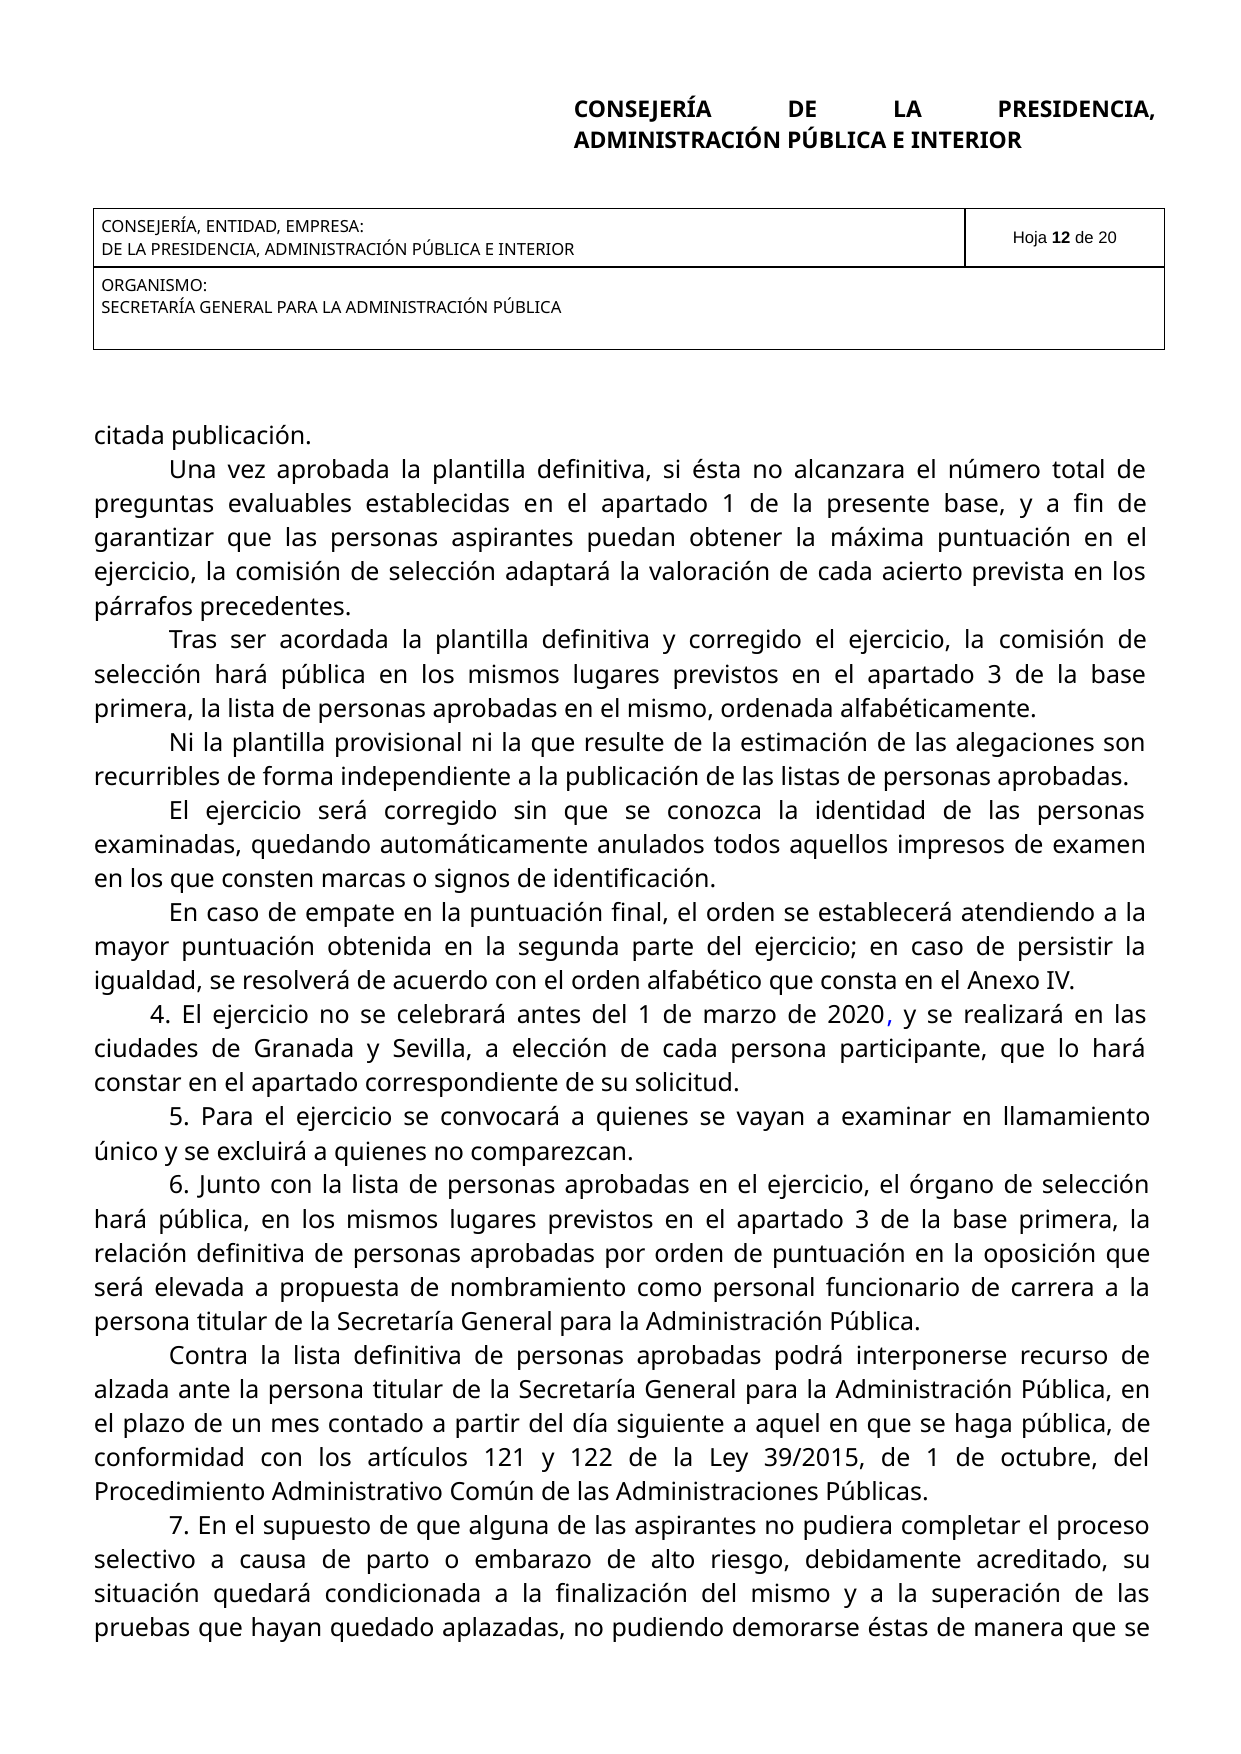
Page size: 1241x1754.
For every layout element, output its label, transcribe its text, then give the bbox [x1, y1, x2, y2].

text Contra la lista definitiva de personas aprobadas podrá interponerse recurso de alzada ante la persona titular de la Secretaría General para la Administración Pública, en el plazo de un mes contado a partir del día siguiente a aquel en que se haga pública, de conformidad con los artículos 121 y 122 de la Ley 39/2015, de 1 de octubre, del Procedimiento Administrativo Común de las Administraciones Públicas. [94, 1337, 1152, 1508]
text En caso de empate en la puntuación final, el orden se establecerá atendiendo a la mayor puntuación obtenida en la segunda parte del ejercicio; en caso de persistir la igualdad, se resolverá de acuerdo con el orden alfabético que consta en el Anexo IV. [94, 895, 1147, 997]
text 5. Para el ejercicio se convocará a quienes se vayan a examinar en llamamiento único y se excluirá a quienes no comparezcan. [94, 1099, 1152, 1167]
text 6. Junto con la lista de personas aprobadas en el ejercicio, el órgano de selección hará pública, en los mismos lugares previstos en el apartado 3 de la base primera, la relación definitiva de personas aprobadas por orden de puntuación en la oposición que será elevada a propuesta de nombramiento como personal funcionario de carrera a la persona titular de la Secretaría General para la Administración Pública. [94, 1167, 1152, 1337]
text Ni la plantilla provisional ni la que resulte de la estimación de las alegaciones son recurribles de forma independiente a la publicación de las listas de personas aprobadas. [94, 724, 1147, 792]
text citada publicación. [94, 418, 1147, 452]
text 4. El ejercicio no se celebrará antes del 1 de marzo de 2020, y se realizará en las ciudades de Granada y Sevilla, a elección de cada persona participante, que lo hará constar en el apartado correspondiente de su solicitud. [94, 997, 1147, 1099]
text 7. En el supuesto de que alguna de las aspirantes no pudiera completar el proceso selectivo a causa de parto o embarazo de alto riesgo, debidamente acreditado, su situación quedará condicionada a la finalización del mismo y a la superación de las pruebas que hayan quedado aplazadas, no pudiendo demorarse éstas de manera que se [94, 1508, 1152, 1644]
text Tras ser acordada la plantilla definitiva y corregido el ejercicio, la comisión de selección hará pública en los mismos lugares previstos en el apartado 3 de la base primera, la lista de personas aprobadas en el mismo, ordenada alfabéticamente. [94, 622, 1147, 724]
text Una vez aprobada la plantilla definitiva, si ésta no alcanzara el número total de preguntas evaluables establecidas en el apartado 1 de la presente base, y a fin de garantizar que las personas aspirantes puedan obtener la máxima puntuación en el ejercicio, la comisión de selección adaptará la valoración de cada acierto prevista en los párrafos precedentes. [94, 452, 1147, 622]
text El ejercicio será corregido sin que se conozca la identidad de las personas examinadas, quedando automáticamente anulados todos aquellos impresos de examen en los que consten marcas o signos de identificación. [94, 792, 1147, 895]
